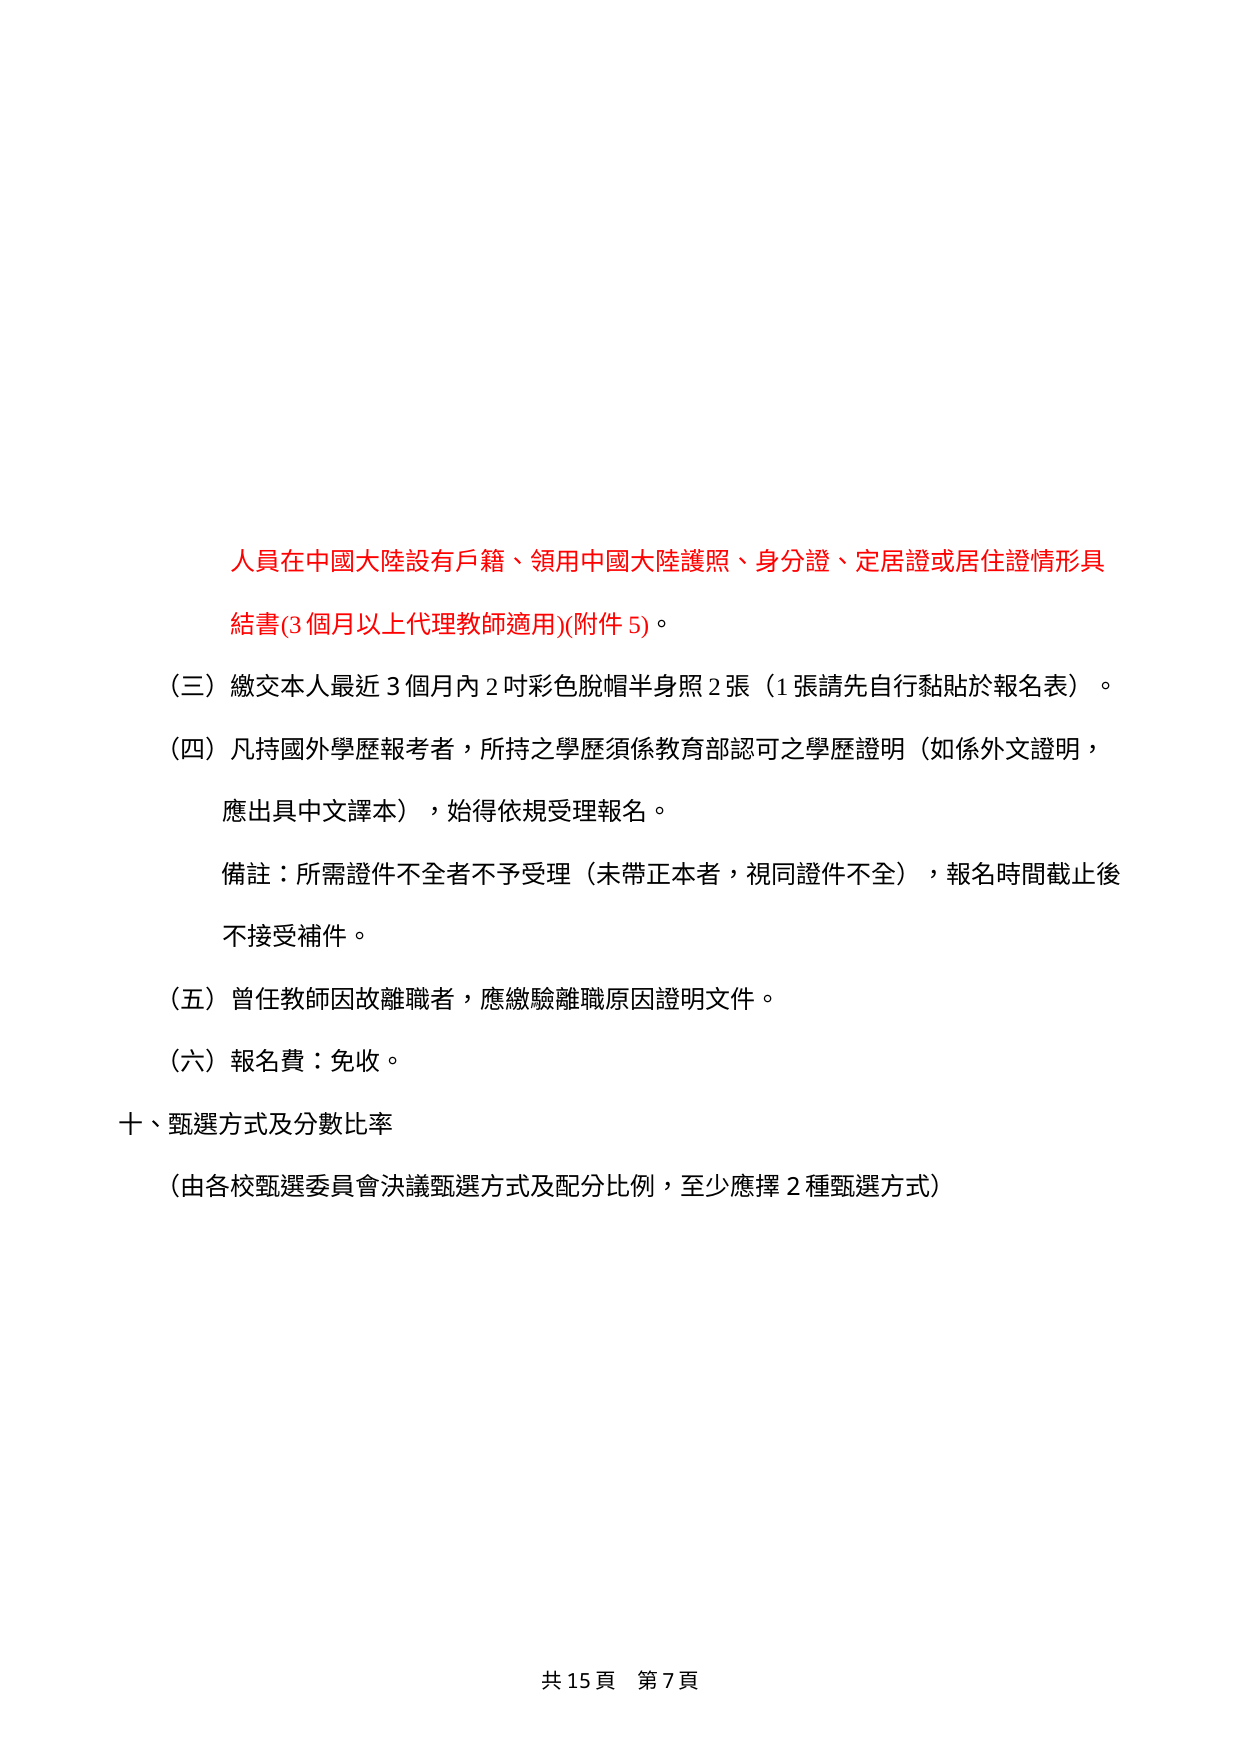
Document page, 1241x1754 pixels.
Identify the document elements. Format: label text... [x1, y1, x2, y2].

text （四）凡持國外學歷報考者，所持之學歷須係教育部認可之學歷證明（如係外文證明，應出具中文譯本），始得依規受理報名。 [156, 706, 1122, 831]
text （由各校甄選委員會決議甄選方式及配分比例，至少應擇2種甄選方式） [156, 1143, 1122, 1206]
text 人員在中國大陸設有戶籍、領用中國大陸護照、身分證、定居證或居住證情形具結書(3個月以上代理教師適用)(附件5)。 [156, 518, 1122, 643]
text （六）報名費：免收。 [156, 1018, 1122, 1081]
text 十、甄選方式及分數比率 [118, 1081, 1122, 1143]
text （五）曾任教師因故離職者，應繳驗離職原因證明文件。 [156, 956, 1122, 1018]
text 備註：所需證件不全者不予受理（未帶正本者，視同證件不全），報名時間截止後不接受補件。 [222, 831, 1122, 956]
text （三）繳交本人最近3個月內2吋彩色脫帽半身照2張（1張請先自行黏貼於報名表）。 [156, 643, 1122, 706]
